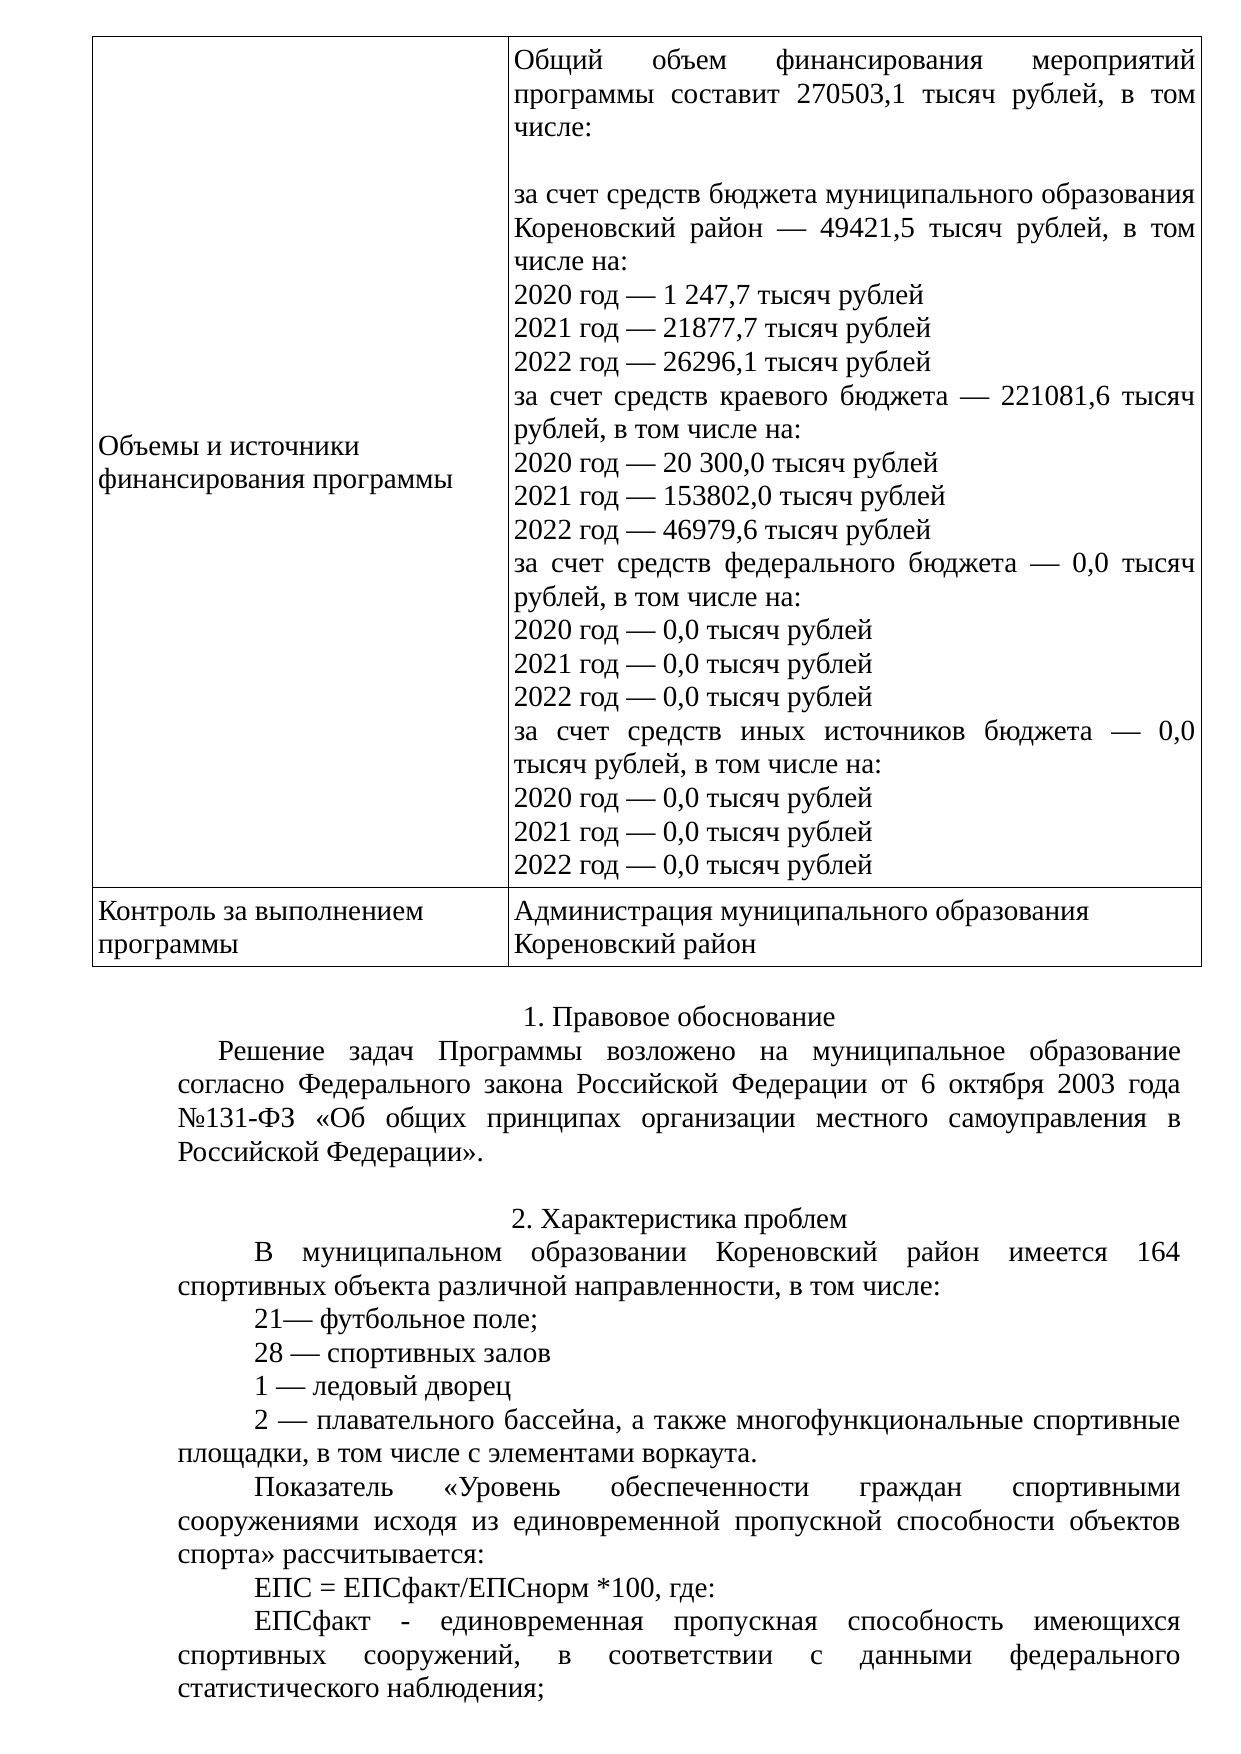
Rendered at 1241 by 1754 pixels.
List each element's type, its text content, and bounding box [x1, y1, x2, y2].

text 28 — спортивных залов [177, 1335, 1181, 1368]
text Решение задач Программы возложено на муниципальное образование согласно Федерального закона Российской Федерации от 6 октября 2003 года №131-ФЗ «Об общих принципах организации местного самоуправления в Российской Федерации». [177, 1033, 1181, 1167]
text 1 — ледовый дворец [177, 1368, 1181, 1402]
text В муниципальном образовании Кореновский район имеется 164 спортивных объекта различной направленности, в том числе: [177, 1234, 1181, 1301]
text ЕПСфакт - единовременная пропускная способность имеющихся спортивных сооружений, в соответствии с данными федерального статистического наблюдения; [177, 1603, 1181, 1704]
text 2 — плавательного бассейна, а также многофункциональные спортивные площадки, в том числе с элементами воркаута. [177, 1402, 1181, 1469]
table_cell Контроль за выполнением программы [93, 888, 508, 966]
table_cell Администрация муниципального образования Кореновский район [509, 888, 1201, 966]
text Показатель «Уровень обеспеченности граждан спортивными сооружениями исходя из единовременной пропускной способности объектов спорта» рассчитывается: [177, 1469, 1181, 1570]
text ЕПС = ЕПСфакт/ЕПСнорм *100, где: [177, 1570, 1181, 1603]
text 21— футбольное поле; [177, 1301, 1181, 1335]
text 1. Правовое обоснование [177, 999, 1181, 1033]
table_cell Объемы и источники финансирования программы [93, 37, 508, 886]
text 2. Характеристика проблем [177, 1201, 1181, 1234]
table_cell Общий объем финансирования мероприятий программы составит 270503,1 тысяч рублей, в том числе: за счет средств бюджета муниципального образования Кореновский район — 49421,5 тысяч рублей, в том числе на: 2020 год — 1 247,7 тысяч рублей 2021 год — 21877,7 тысяч рублей 2022 год — 26296,1 тысяч рублей за счет средств краевого бюджета — 221081,6 тысяч рублей, в том числе на: 2020 год — 20 300,0 тысяч рублей 2021 год — 153802,0 тысяч рублей 2022 год — 46979,6 тысяч рублей за счет средств федерального бюджета — 0,0 тысяч рублей, в том числе на: 2020 год — 0,0 тысяч рублей 2021 год — 0,0 тысяч рублей 2022 год — 0,0 тысяч рублей за счет средств иных источников бюджета — 0,0 тысяч рублей, в том числе на: 2020 год — 0,0 тысяч рублей 2021 год — 0,0 тысяч рублей 2022 год — 0,0 тысяч рублей [509, 37, 1201, 886]
